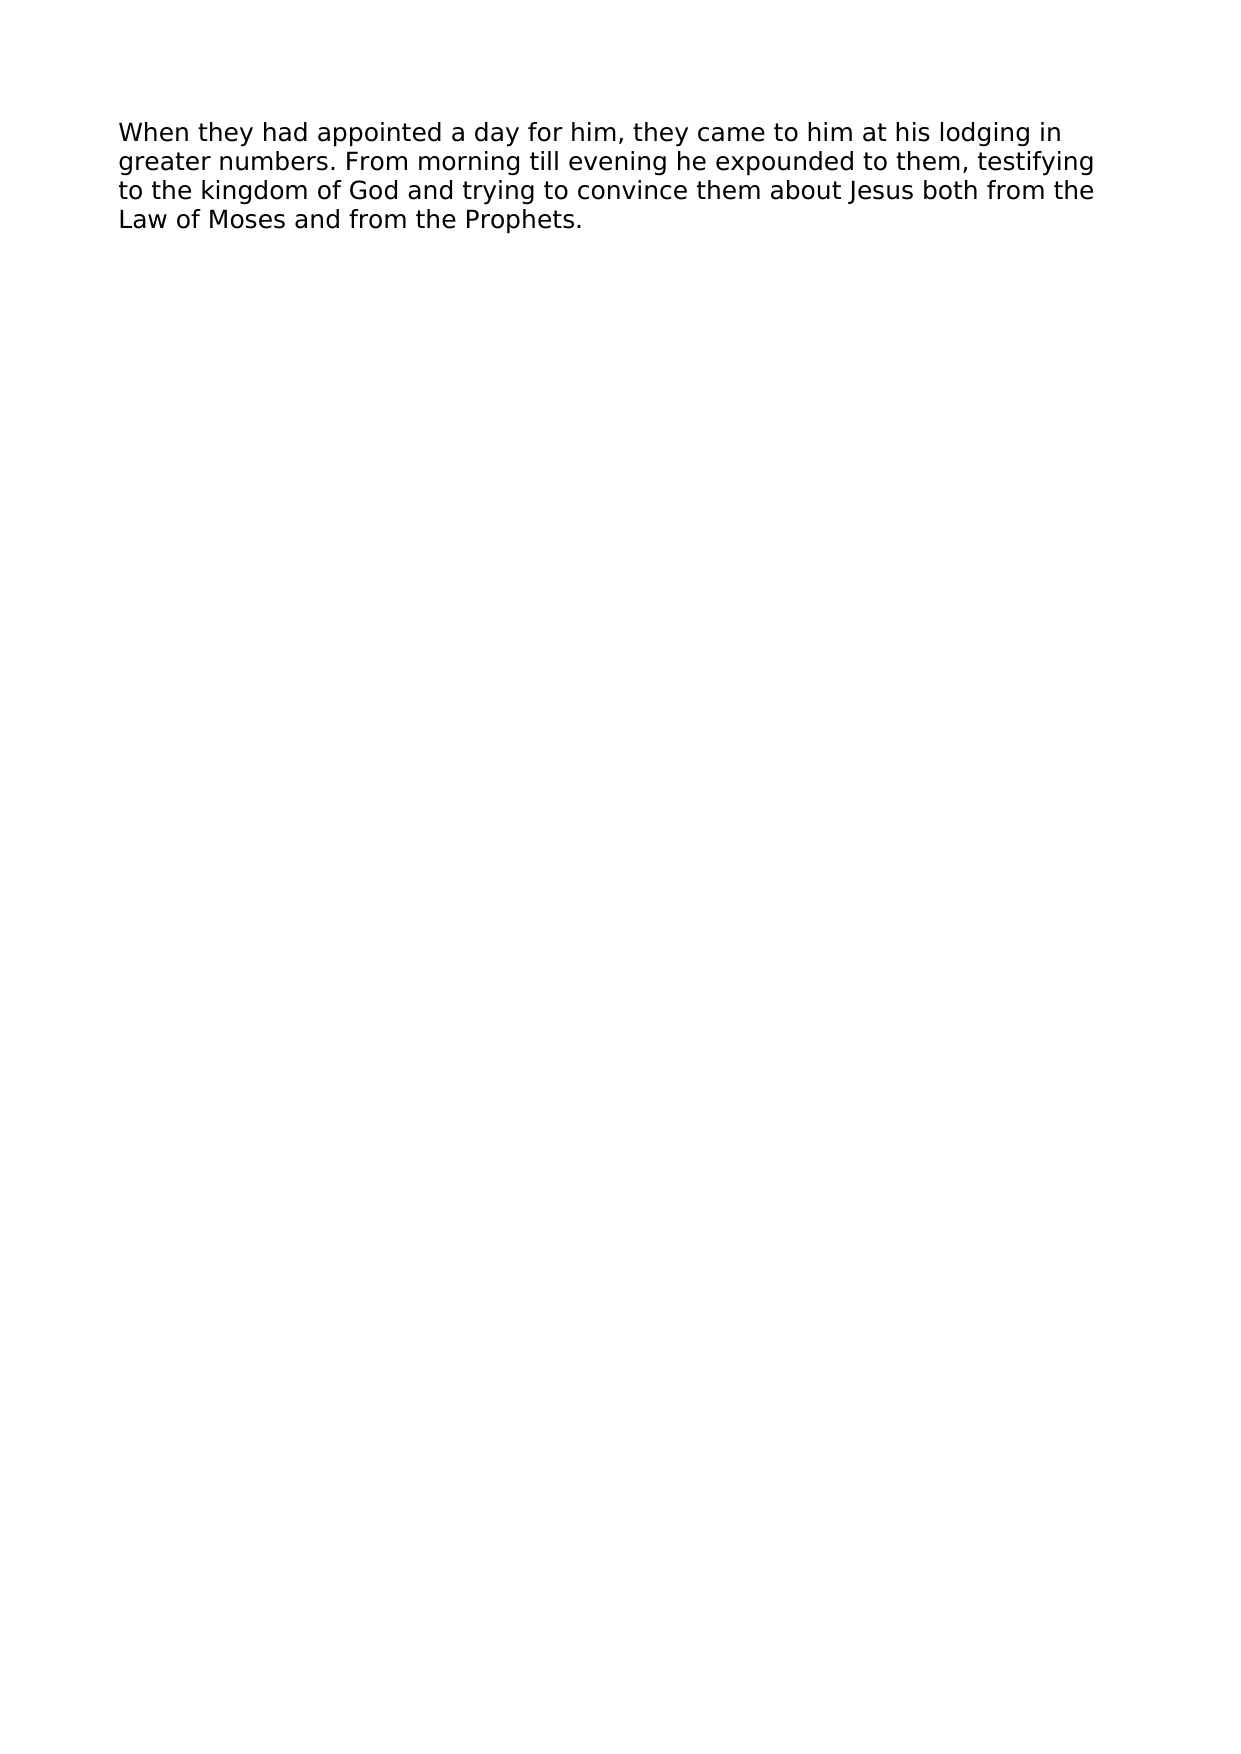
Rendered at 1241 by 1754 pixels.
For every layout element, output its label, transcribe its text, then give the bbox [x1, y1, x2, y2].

text When they had appointed a day for him, they came to him at his lodging in greater numbers. From morning till evening he expounded to them, testifying to the kingdom of God and trying to convince them about Jesus both from the Law of Moses and from the Prophets. [118, 118, 1122, 235]
